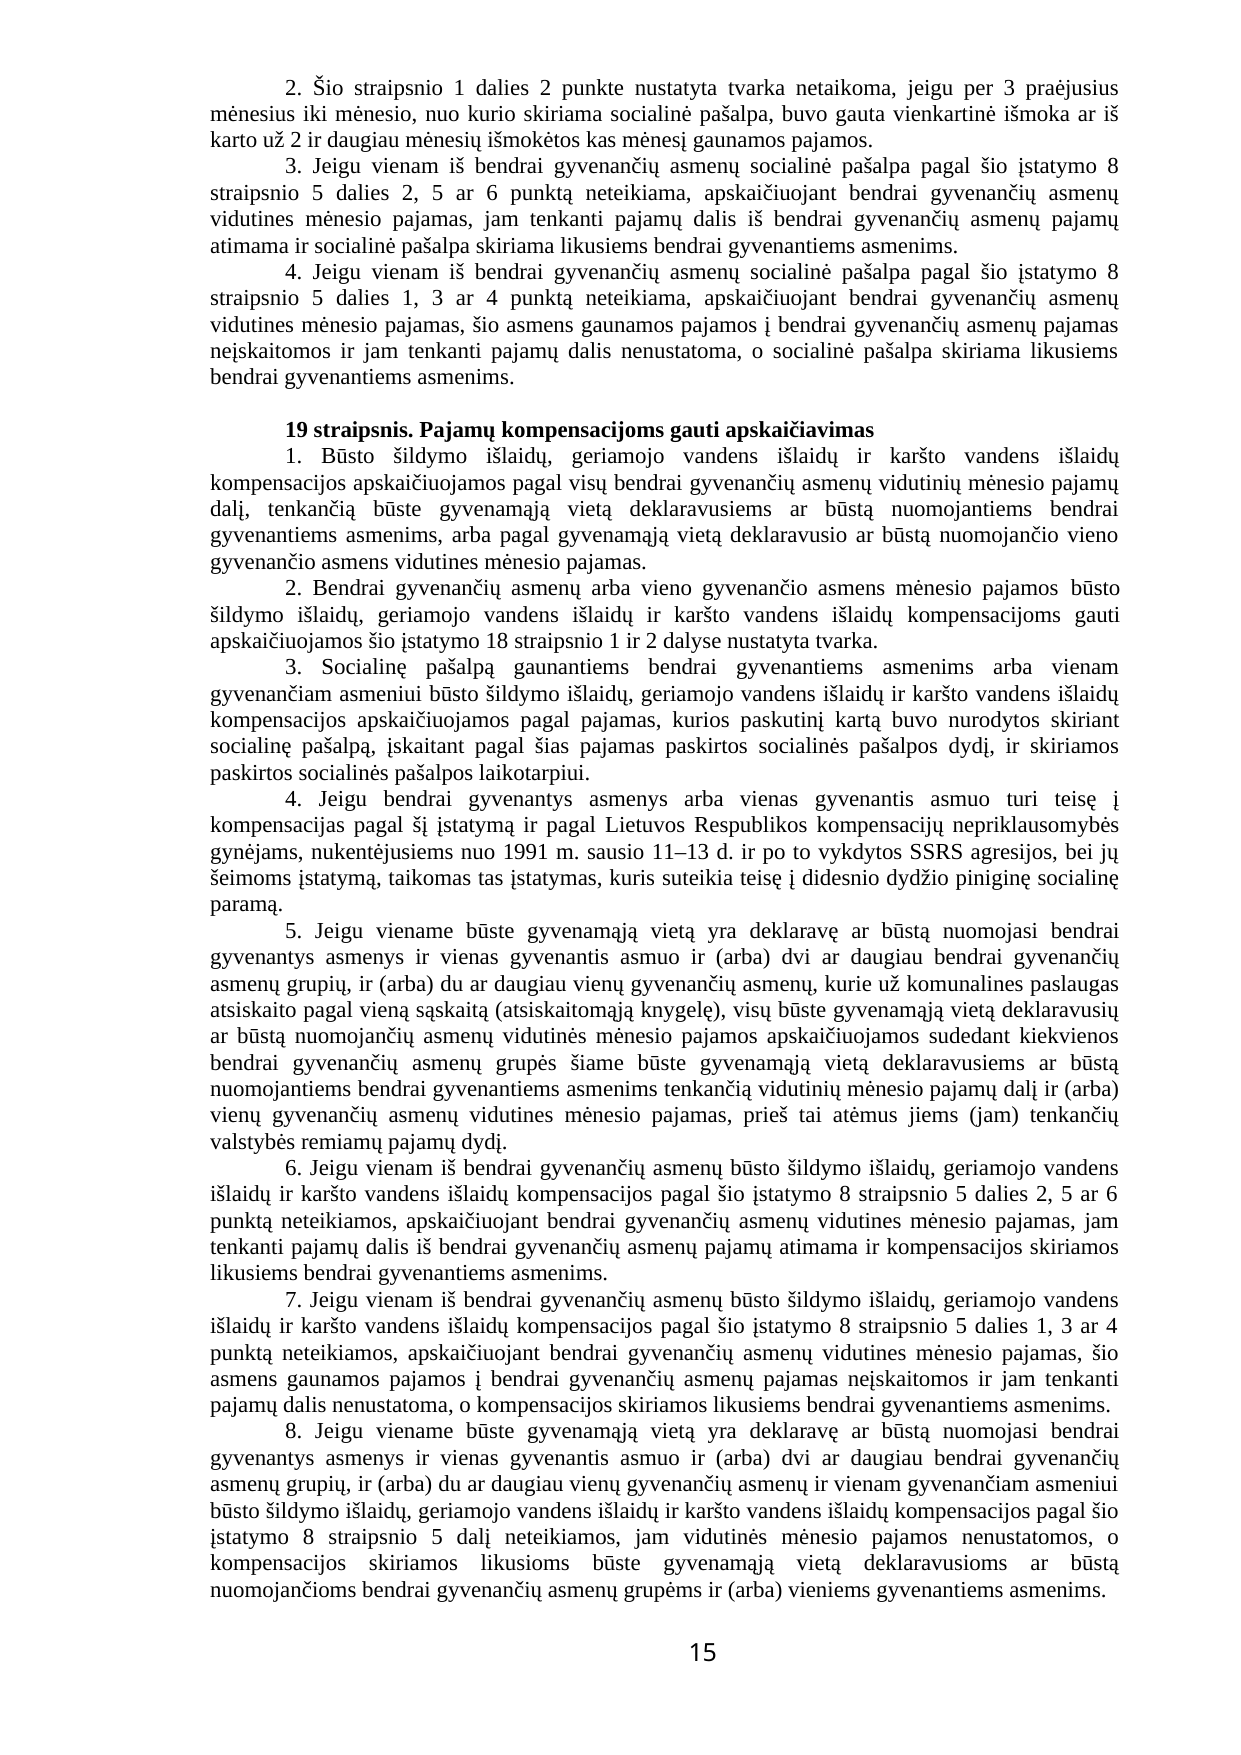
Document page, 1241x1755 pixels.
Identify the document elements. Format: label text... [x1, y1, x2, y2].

text 2. Bendrai gyvenančių asmenų arba vieno gyvenančio asmens mėnesio pajamos būsto šildymo išlaidų, geriamojo vandens išlaidų ir karšto vandens išlaidų kompensacijoms gauti apskaičiuojamos šio įstatymo 18 straipsnio 1 ir 2 dalyse nustatyta tvarka. [210, 574, 1120, 653]
text 3. Jeigu vienam iš bendrai gyvenančių asmenų socialinė pašalpa pagal šio įstatymo 8 straipsnio 5 dalies 2, 5 ar 6 punktą neteikiama, apskaičiuojant bendrai gyvenančių asmenų vidutines mėnesio pajamas, jam tenkanti pajamų dalis iš bendrai gyvenančių asmenų pajamų atimama ir socialinė pašalpa skiriama likusiems bendrai gyvenantiems asmenims. [210, 153, 1120, 258]
text 1. Būsto šildymo išlaidų, geriamojo vandens išlaidų ir karšto vandens išlaidų kompensacijos apskaičiuojamos pagal visų bendrai gyvenančių asmenų vidutinių mėnesio pajamų dalį, tenkančią būste gyvenamąją vietą deklaravusiems ar būstą nuomojantiems bendrai gyvenantiems asmenims, arba pagal gyvenamąją vietą deklaravusio ar būstą nuomojančio vieno gyvenančio asmens vidutines mėnesio pajamas. [210, 442, 1120, 574]
text 4. Jeigu bendrai gyvenantys asmenys arba vienas gyvenantis asmuo turi teisę į kompensacijas pagal šį įstatymą ir pagal Lietuvos Respublikos kompensacijų nepriklausomybės gynėjams, nukentėjusiems nuo 1991 m. sausio 11–13 d. ir po to vykdytos SSRS agresijos, bei jų šeimoms įstatymą, taikomas tas įstatymas, kuris suteikia teisę į didesnio dydžio piniginę socialinę paramą. [210, 785, 1120, 917]
text 6. Jeigu vienam iš bendrai gyvenančių asmenų būsto šildymo išlaidų, geriamojo vandens išlaidų ir karšto vandens išlaidų kompensacijos pagal šio įstatymo 8 straipsnio 5 dalies 2, 5 ar 6 punktą neteikiamos, apskaičiuojant bendrai gyvenančių asmenų vidutines mėnesio pajamas, jam tenkanti pajamų dalis iš bendrai gyvenančių asmenų pajamų atimama ir kompensacijos skiriamos likusiems bendrai gyvenantiems asmenims. [210, 1154, 1120, 1286]
text 3. Socialinę pašalpą gaunantiems bendrai gyvenantiems asmenims arba vienam gyvenančiam asmeniui būsto šildymo išlaidų, geriamojo vandens išlaidų ir karšto vandens išlaidų kompensacijos apskaičiuojamos pagal pajamas, kurios paskutinį kartą buvo nurodytos skiriant socialinę pašalpą, įskaitant pagal šias pajamas paskirtos socialinės pašalpos dydį, ir skiriamos paskirtos socialinės pašalpos laikotarpiui. [210, 653, 1120, 785]
text 5. Jeigu viename būste gyvenamąją vietą yra deklaravę ar būstą nuomojasi bendrai gyvenantys asmenys ir vienas gyvenantis asmuo ir (arba) dvi ar daugiau bendrai gyvenančių asmenų grupių, ir (arba) du ar daugiau vienų gyvenančių asmenų, kurie už komunalines paslaugas atsiskaito pagal vieną sąskaitą (atsiskaitomąją knygelę), visų būste gyvenamąją vietą deklaravusių ar būstą nuomojančių asmenų vidutinės mėnesio pajamos apskaičiuojamos sudedant kiekvienos bendrai gyvenančių asmenų grupės šiame būste gyvenamąją vietą deklaravusiems ar būstą nuomojantiems bendrai gyvenantiems asmenims tenkančią vidutinių mėnesio pajamų dalį ir (arba) vienų gyvenančių asmenų vidutines mėnesio pajamas, prieš tai atėmus jiems (jam) tenkančių valstybės remiamų pajamų dydį. [210, 917, 1120, 1154]
text 8. Jeigu viename būste gyvenamąją vietą yra deklaravę ar būstą nuomojasi bendrai gyvenantys asmenys ir vienas gyvenantis asmuo ir (arba) dvi ar daugiau bendrai gyvenančių asmenų grupių, ir (arba) du ar daugiau vienų gyvenančių asmenų ir vienam gyvenančiam asmeniui būsto šildymo išlaidų, geriamojo vandens išlaidų ir karšto vandens išlaidų kompensacijos pagal šio įstatymo 8 straipsnio 5 dalį neteikiamos, jam vidutinės mėnesio pajamos nenustatomos, o kompensacijos skiriamos likusioms būste gyvenamąją vietą deklaravusioms ar būstą nuomojančioms bendrai gyvenančių asmenų grupėms ir (arba) vieniems gyvenantiems asmenims. [210, 1418, 1120, 1602]
text 4. Jeigu vienam iš bendrai gyvenančių asmenų socialinė pašalpa pagal šio įstatymo 8 straipsnio 5 dalies 1, 3 ar 4 punktą neteikiama, apskaičiuojant bendrai gyvenančių asmenų vidutines mėnesio pajamas, šio asmens gaunamos pajamos į bendrai gyvenančių asmenų pajamas neįskaitomos ir jam tenkanti pajamų dalis nenustatoma, o socialinė pašalpa skiriama likusiems bendrai gyvenantiems asmenims. [210, 258, 1120, 390]
text 2. Šio straipsnio 1 dalies 2 punkte nustatyta tvarka netaikoma, jeigu per 3 praėjusius mėnesius iki mėnesio, nuo kurio skiriama socialinė pašalpa, buvo gauta vienkartinė išmoka ar iš karto už 2 ir daugiau mėnesių išmokėtos kas mėnesį gaunamos pajamos. [210, 73, 1120, 153]
text 7. Jeigu vienam iš bendrai gyvenančių asmenų būsto šildymo išlaidų, geriamojo vandens išlaidų ir karšto vandens išlaidų kompensacijos pagal šio įstatymo 8 straipsnio 5 dalies 1, 3 ar 4 punktą neteikiamos, apskaičiuojant bendrai gyvenančių asmenų vidutines mėnesio pajamas, šio asmens gaunamos pajamos į bendrai gyvenančių asmenų pajamas neįskaitomos ir jam tenkanti pajamų dalis nenustatoma, o kompensacijos skiriamos likusiems bendrai gyvenantiems asmenims. [210, 1286, 1120, 1418]
text 19 straipsnis. Pajamų kompensacijoms gauti apskaičiavimas [210, 416, 1120, 442]
